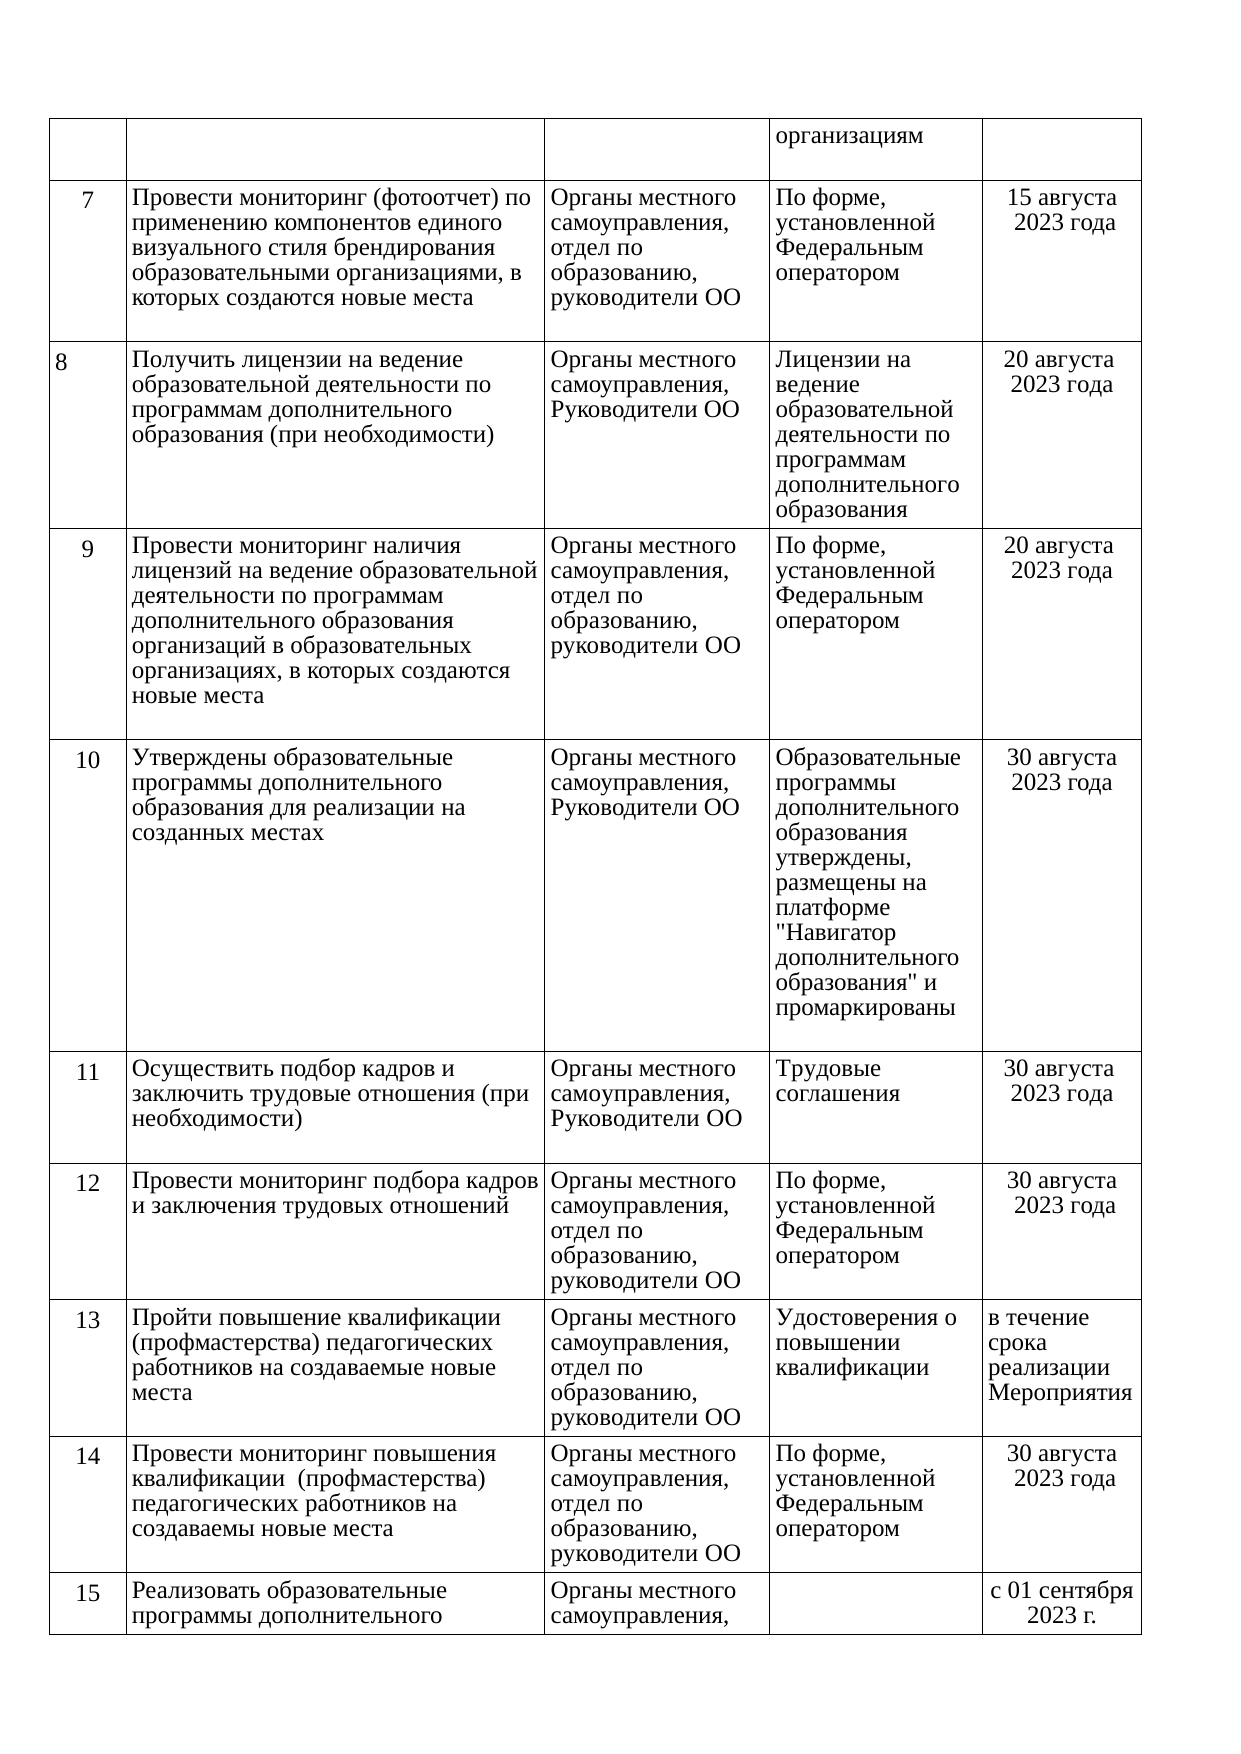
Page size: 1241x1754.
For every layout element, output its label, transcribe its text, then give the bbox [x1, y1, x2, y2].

table_cell Провести мониторинг повышения квалификации (профмастерства) педагогических работников на создаваемы новые места [127, 1437, 544, 1572]
table_cell Органы местного самоуправления, Руководители ОО [545, 342, 769, 528]
table_cell Получить лицензии на ведение образовательной деятельности по программам дополнительного образования (при необходимости) [127, 342, 544, 528]
table_cell [545, 119, 769, 180]
table_cell Лицензии на ведение образовательной деятельности по программам дополнительного образования [770, 342, 982, 528]
table_cell Пройти повышение квалификации (профмастерства) педагогических работников на создаваемые новые места [127, 1300, 544, 1436]
table_cell Утверждены образовательные программы дополнительного образования для реализации на созданных местах [127, 740, 544, 1051]
table_cell 8 [50, 342, 126, 528]
table_cell 20 августа 2023 года [983, 529, 1141, 739]
table_cell 7 [50, 181, 126, 341]
table_cell [127, 119, 544, 180]
table_cell 30 августа 2023 года [983, 1052, 1141, 1162]
table_cell Органы местного самоуправления, Руководители ОО [545, 740, 769, 1051]
table_cell Осуществить подбор кадров и заключить трудовые отношения (при необходимости) [127, 1052, 544, 1162]
table_cell 14 [50, 1437, 126, 1572]
table_cell Органы местного самоуправления, отдел по образованию, руководители ОО [545, 529, 769, 739]
table_cell 20 августа 2023 года [983, 342, 1141, 528]
table_cell 15 августа 2023 года [983, 181, 1141, 341]
table_cell Органы местного самоуправления, отдел по образованию, руководители ОО [545, 1437, 769, 1572]
table_cell [50, 119, 126, 180]
table_cell Провести мониторинг подбора кадров и заключения трудовых отношений [127, 1164, 544, 1299]
table_cell По форме, установленной Федеральным оператором [770, 181, 982, 341]
table_cell Удостоверения о повышении квалификации [770, 1300, 982, 1436]
table_cell 11 [50, 1052, 126, 1162]
table_cell 30 августа 2023 года [983, 1164, 1141, 1299]
table_cell По форме, установленной Федеральным оператором [770, 1437, 982, 1572]
table_cell с 01 сентября 2023 г. [983, 1573, 1141, 1634]
table_cell Образовательные программы дополнительного образования утверждены, размещены на платформе "Навигатор дополнительного образования" и промаркированы [770, 740, 982, 1051]
table_cell 9 [50, 529, 126, 739]
table_cell 10 [50, 740, 126, 1051]
table_cell 15 [50, 1573, 126, 1634]
table_cell 30 августа 2023 года [983, 1437, 1141, 1572]
table_cell 12 [50, 1164, 126, 1299]
table_cell организациям [770, 119, 982, 180]
table_cell Провести мониторинг (фотоотчет) по применению компонентов единого визуaльного стиля брендирования образовательными организациями, в которых создаются новые места [127, 181, 544, 341]
table_cell Трудовые соглашения [770, 1052, 982, 1162]
table_cell По форме, установленной Федеральным оператором [770, 529, 982, 739]
table_cell По форме, установленной Федеральным оператором [770, 1164, 982, 1299]
table_cell Органы местного самоуправления, отдел по образованию, руководители ОО [545, 1164, 769, 1299]
table_cell Органы местного самоуправления, отдел по образованию, руководители ОО [545, 1300, 769, 1436]
table_cell Органы местного самоуправления, Руководители ОО [545, 1052, 769, 1162]
table_cell 13 [50, 1300, 126, 1436]
table_cell в течение срока реализации Мероприятия [983, 1300, 1141, 1436]
table_cell Органы местного самоуправления, [545, 1573, 769, 1634]
table_cell [983, 119, 1141, 180]
table_cell [770, 1573, 982, 1634]
table_cell Органы местного самоуправления, отдел по образованию, руководители ОО [545, 181, 769, 341]
table_cell 30 августа 2023 года [983, 740, 1141, 1051]
table_cell Провести мониторинг наличия лицензий на ведение образовательной деятельности по программам дополнительного образования организаций в образовательных организациях, в которых создаются новые места [127, 529, 544, 739]
table_cell Реализовать образовательные программы дополнительного [127, 1573, 544, 1634]
